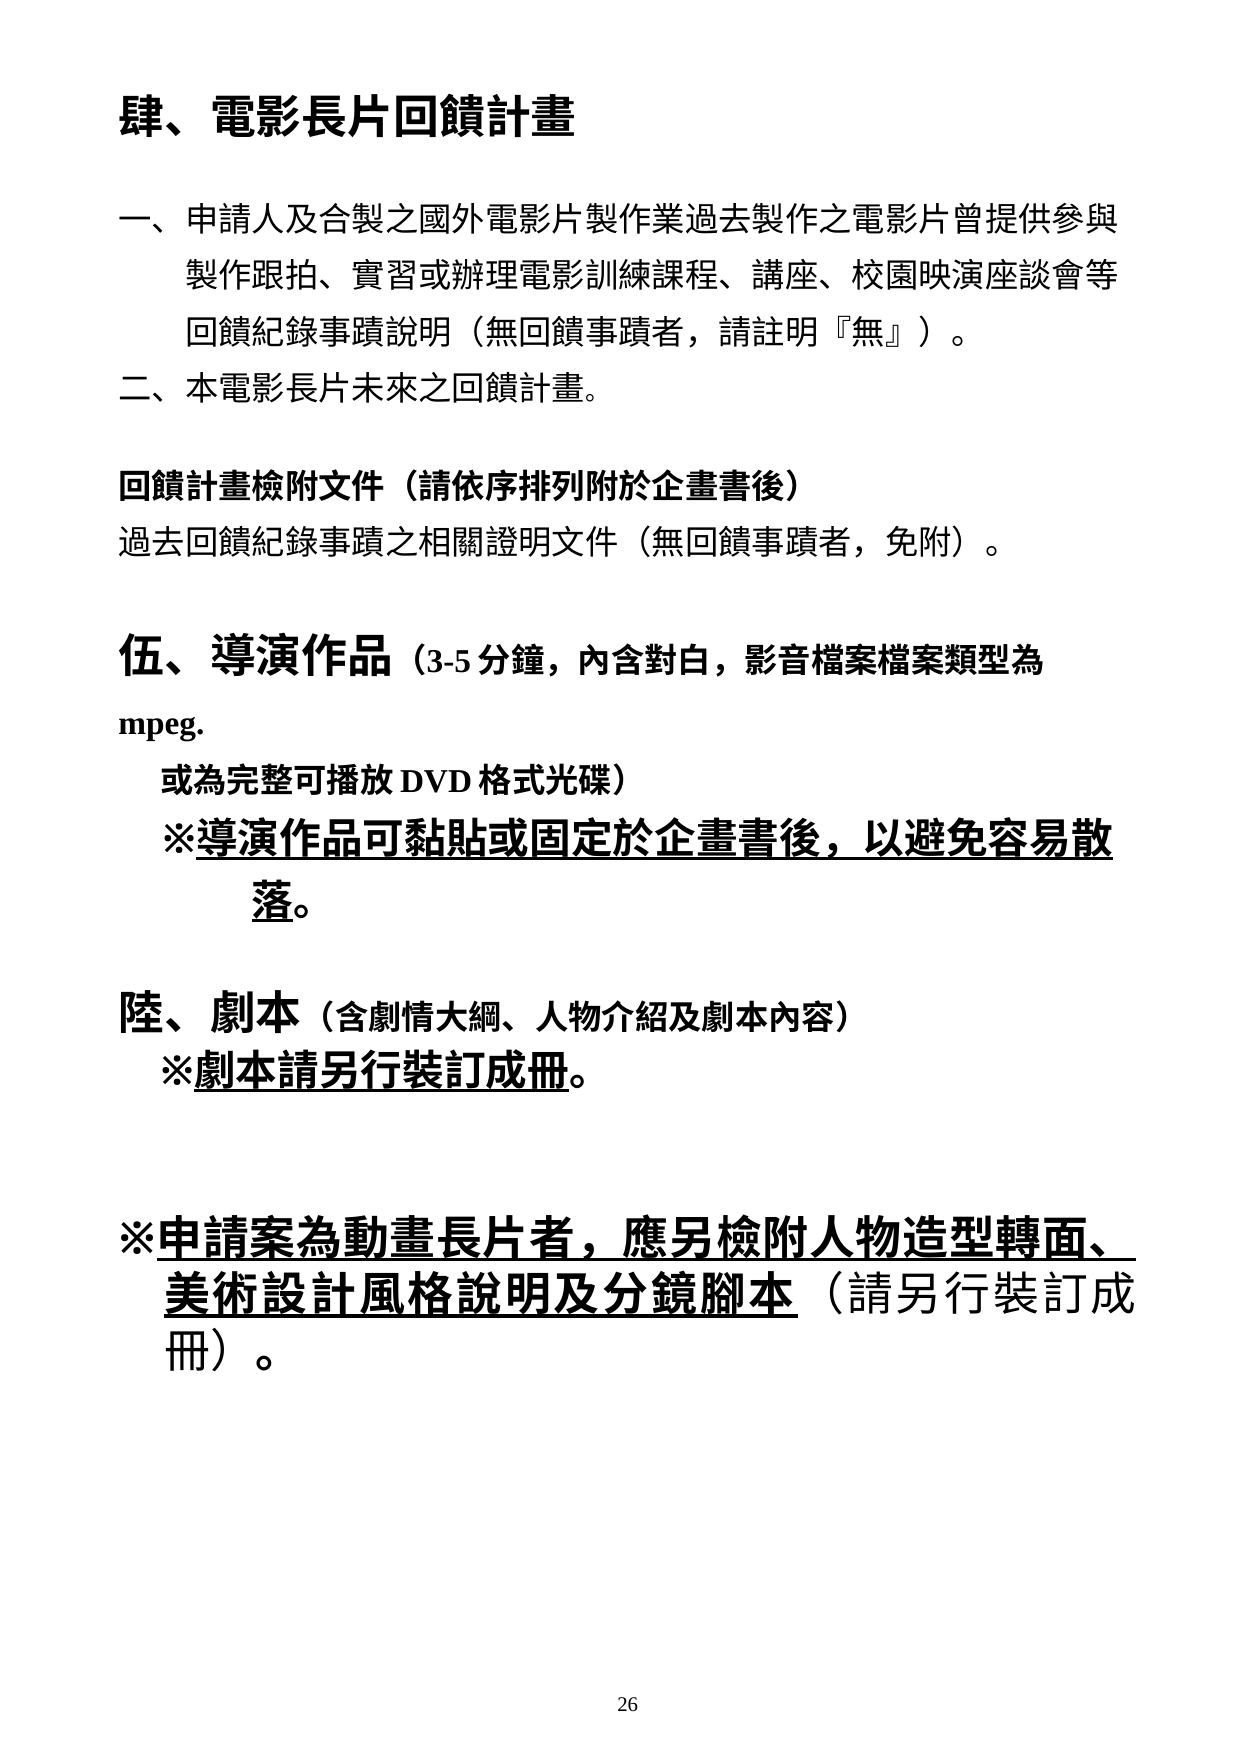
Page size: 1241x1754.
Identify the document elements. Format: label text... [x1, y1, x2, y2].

text ※申請案為動畫長片者，應另檢附人物造型轉面、美術設計風格說明及分鏡腳本（請另行裝訂成冊）。 [118, 1209, 1137, 1378]
text 肆、電影長片回饋計畫 [118, 89, 1137, 145]
text ※導演作品可黏貼或固定於企畫書後，以避免容易散落。 [118, 803, 1137, 928]
text 過去回饋紀錄事蹟之相關證明文件（無回饋事蹟者，免附）。 [118, 509, 1137, 566]
text 一、申請人及合製之國外電影片製作業過去製作之電影片曾提供參與製作跟拍、實習或辦理電影訓練課程、講座、校園映演座談會等回饋紀錄事蹟說明（無回饋事蹟者，請註明『無』）。 [118, 187, 1137, 355]
text 伍、導演作品（3-5分鐘，內含對白，影音檔案檔案類型為mpeg. [118, 622, 1137, 747]
text 回饋計畫檢附文件（請依序排列附於企畫書後） [118, 453, 1137, 509]
text ※劇本請另行裝訂成冊。 [118, 1041, 1137, 1097]
text 陸、劇本（含劇情大綱、人物介紹及劇本內容） [118, 984, 1137, 1041]
text 或為完整可播放DVD格式光碟） [118, 747, 1137, 803]
text 二、本電影長片未來之回饋計畫。 [118, 355, 1137, 412]
